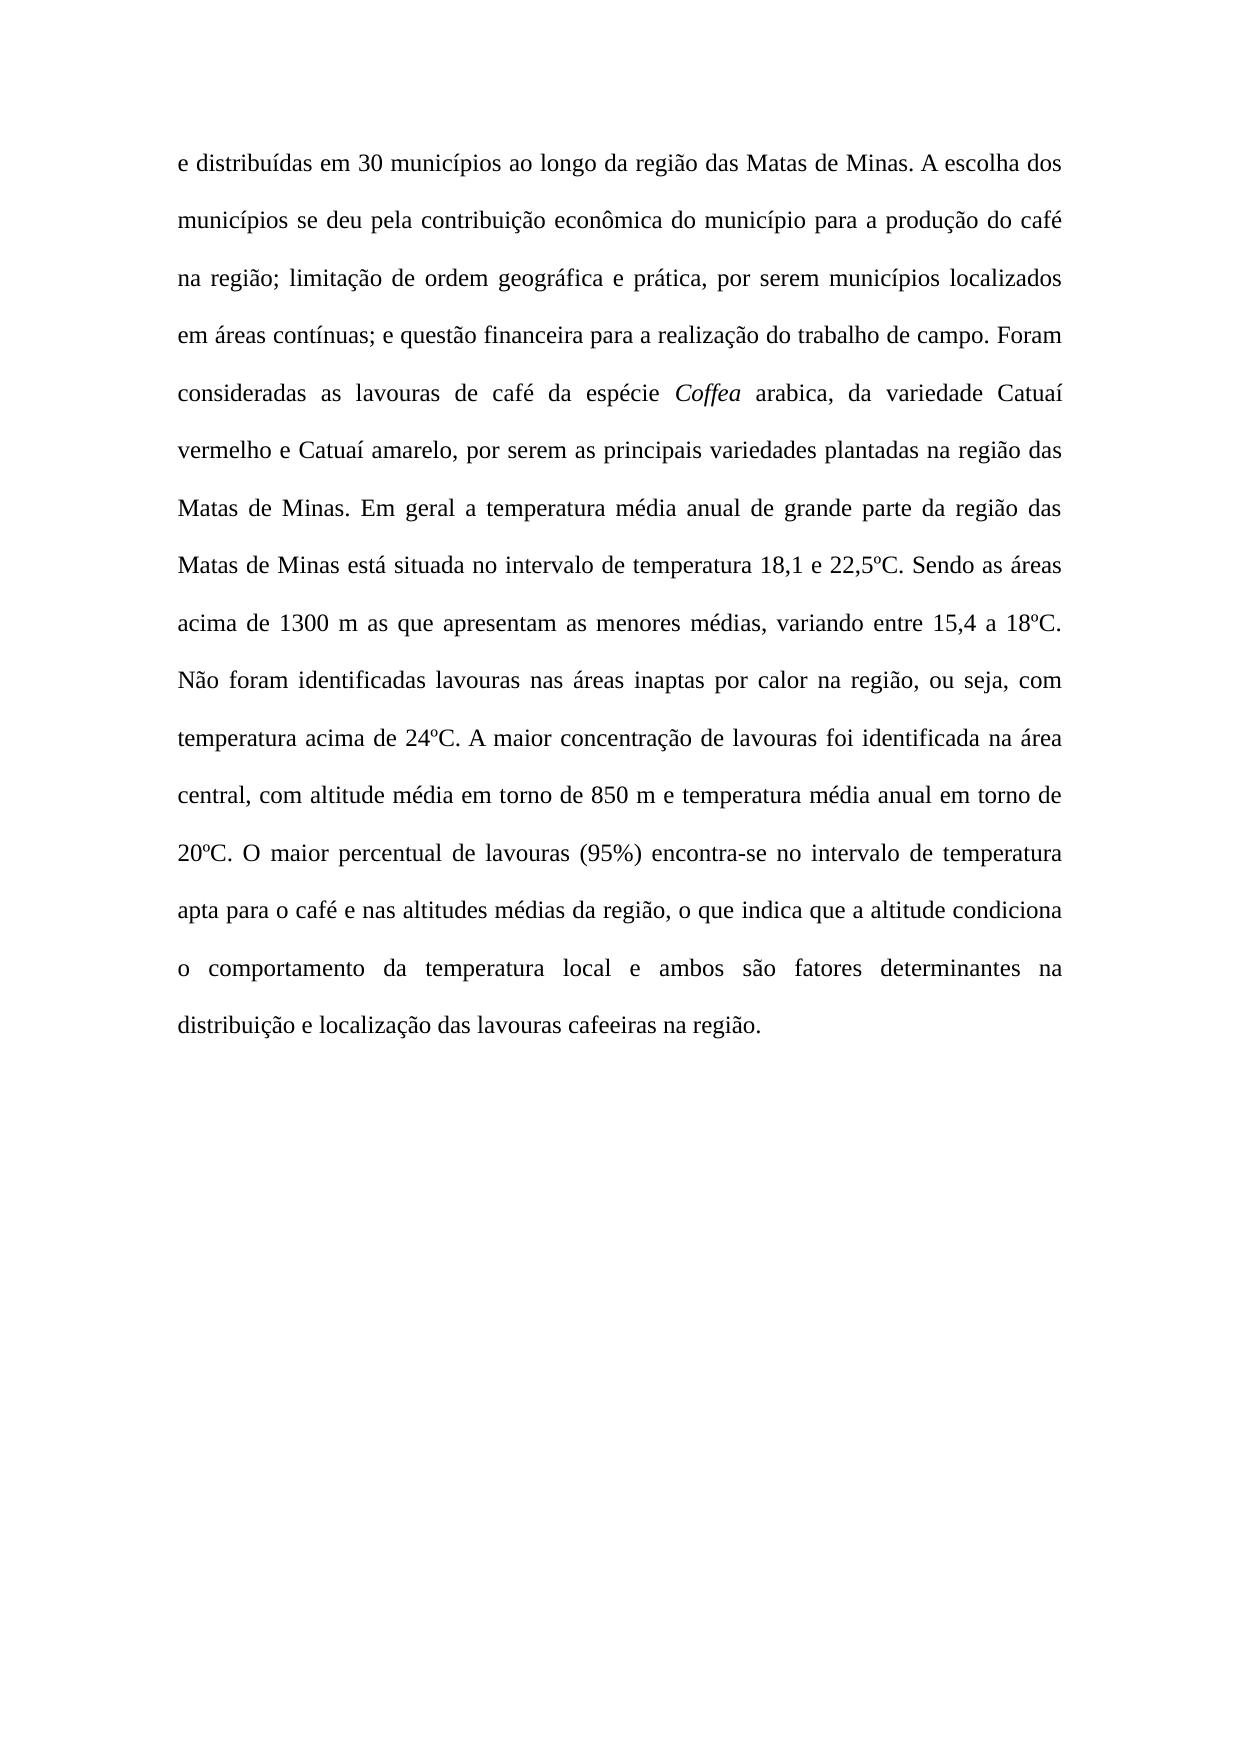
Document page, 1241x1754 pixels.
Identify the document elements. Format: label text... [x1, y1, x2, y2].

text e distribuídas em 30 municípios ao longo da região das Matas de Minas. A escolha dos municípios se deu pela contribuição econômica do município para a produção do café na região; limitação de ordem geográfica e prática, por serem municípios localizados em áreas contínuas; e questão financeira para a realização do trabalho de campo. Foram consideradas as lavouras de café da espécie Coffea arabica, da variedade Catuaí vermelho e Catuaí amarelo, por serem as principais variedades plantadas na região das Matas de Minas. Em geral a temperatura média anual de grande parte da região das Matas de Minas está situada no intervalo de temperatura 18,1 e 22,5ºC. Sendo as áreas acima de 1300 m as que apresentam as menores médias, variando entre 15,4 a 18ºC. Não foram identificadas lavouras nas áreas inaptas por calor na região, ou seja, com temperatura acima de 24ºC. A maior concentração de lavouras foi identificada na área central, com altitude média em torno de 850 m e temperatura média anual em torno de 20ºC. O maior percentual de lavouras (95%) encontra-se no intervalo de temperatura apta para o café e nas altitudes médias da região, o que indica que a altitude condiciona o comportamento da temperatura local e ambos são fatores determinantes na distribuição e localização das lavouras cafeeiras na região. [177, 148, 1063, 1039]
